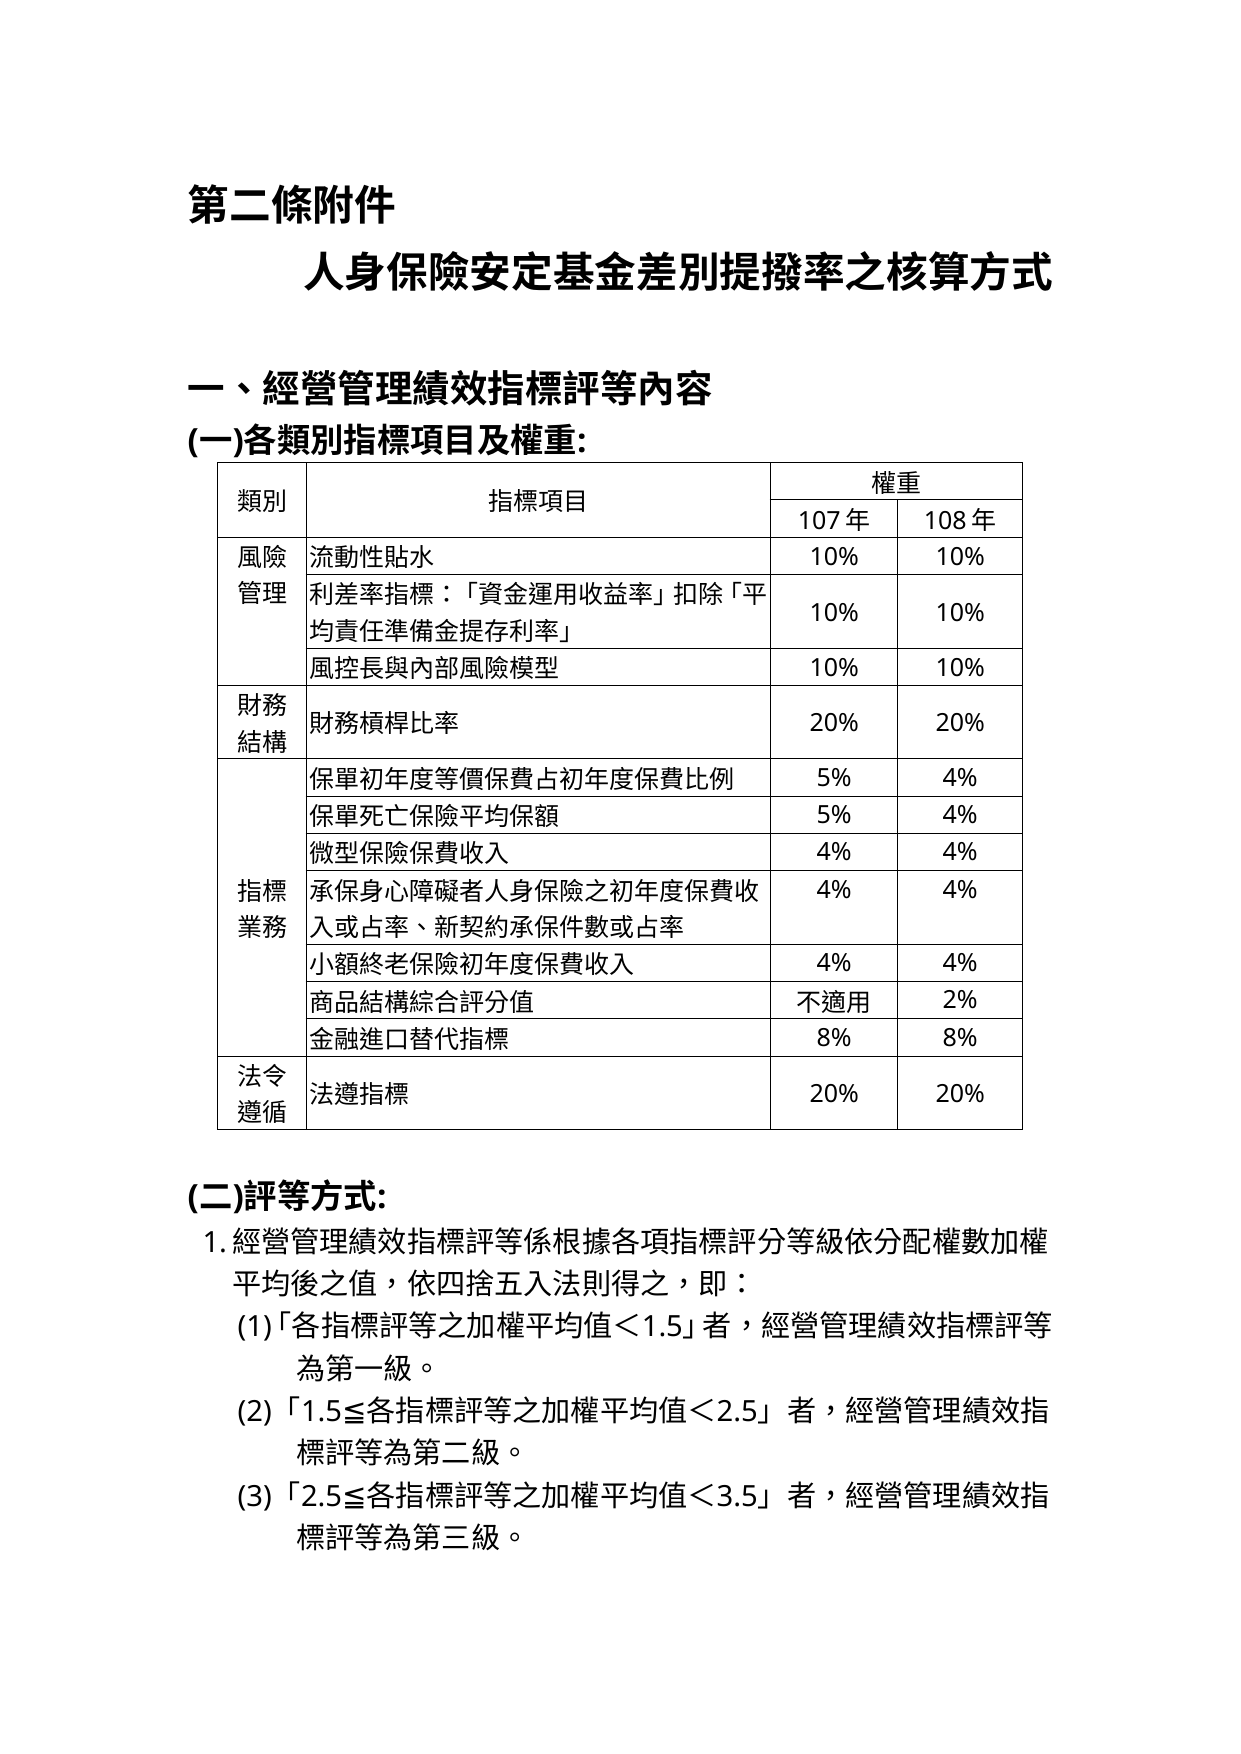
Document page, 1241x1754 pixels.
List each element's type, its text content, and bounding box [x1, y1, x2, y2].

table_cell 4% [771, 945, 897, 981]
table_cell 108年 [898, 500, 1022, 537]
table_cell 4% [898, 871, 1022, 944]
table_cell 20% [771, 1057, 897, 1129]
text (1)「各指標評等之加權平均值＜1.5」者，經營管理績效指標評等為第一級。 [237, 1303, 1053, 1388]
table_cell 金融進口替代指標 [307, 1019, 770, 1056]
table_cell 小額終老保險初年度保費收入 [307, 945, 770, 981]
table_cell 法令 遵循 [218, 1057, 306, 1129]
table_cell 10% [898, 649, 1022, 685]
table_cell 107年 [771, 500, 897, 537]
table_cell 保單死亡保險平均保額 [307, 797, 770, 833]
table_cell 商品結構綜合評分值 [307, 982, 770, 1018]
text 人身保險安定基金差別提撥率之核算方式 [187, 239, 1053, 300]
table_cell 20% [898, 686, 1022, 758]
table_cell 4% [898, 945, 1022, 981]
table_cell 8% [898, 1019, 1022, 1056]
table_cell 10% [898, 575, 1022, 647]
text 第二條附件 [187, 164, 1053, 239]
table_cell 風控長與內部風險模型 [307, 649, 770, 685]
table_cell 10% [771, 538, 897, 574]
table_cell 10% [771, 575, 897, 647]
table_cell 利差率指標：「資金運用收益率」扣除「平均責任準備金提存利率」 [307, 575, 770, 647]
text 一、經營管理績效指標評等內容 [187, 359, 1053, 414]
table_cell 4% [898, 759, 1022, 796]
table_cell 保單初年度等價保費占初年度保費比例 [307, 759, 770, 796]
table_cell 5% [771, 759, 897, 796]
table_cell 4% [771, 834, 897, 870]
table_cell 20% [771, 686, 897, 758]
table_cell 4% [898, 797, 1022, 833]
table_cell 財務 結構 [218, 686, 306, 758]
text (二)評等方式: [187, 1170, 1053, 1218]
table_cell 風險 管理 [218, 538, 306, 685]
table_header 指標項目 [307, 463, 770, 537]
table_cell 10% [771, 649, 897, 685]
table_header 類別 [218, 463, 306, 537]
table_cell 流動性貼水 [307, 538, 770, 574]
table_cell 承保身心障礙者人身保險之初年度保費收入或占率、新契約承保件數或占率 [307, 871, 770, 944]
text (3)「2.5≦各指標評等之加權平均值＜3.5」者，經營管理績效指標評等為第三級。 [237, 1472, 1053, 1557]
table_cell 20% [898, 1057, 1022, 1129]
table_cell 10% [898, 538, 1022, 574]
table_cell 5% [771, 797, 897, 833]
table_cell 8% [771, 1019, 897, 1056]
table_cell 不適用 [771, 982, 897, 1018]
table_cell 微型保險保費收入 [307, 834, 770, 870]
text (一)各類別指標項目及權重: [187, 414, 1053, 462]
table_cell 4% [898, 834, 1022, 870]
table_cell 指標 業務 [218, 759, 306, 1056]
text (2)「1.5≦各指標評等之加權平均值＜2.5」者，經營管理績效指標評等為第二級。 [237, 1388, 1053, 1472]
table_cell 法遵指標 [307, 1057, 770, 1129]
table_cell 財務槓桿比率 [307, 686, 770, 758]
list 經營管理績效指標評等係根據各項指標評分等級依分配權數加權平均後之值，依四捨五入法則得之，即： [202, 1218, 1053, 1303]
table_cell 2% [898, 982, 1022, 1018]
table_cell 4% [771, 871, 897, 944]
table_header 權重 [771, 463, 1022, 499]
